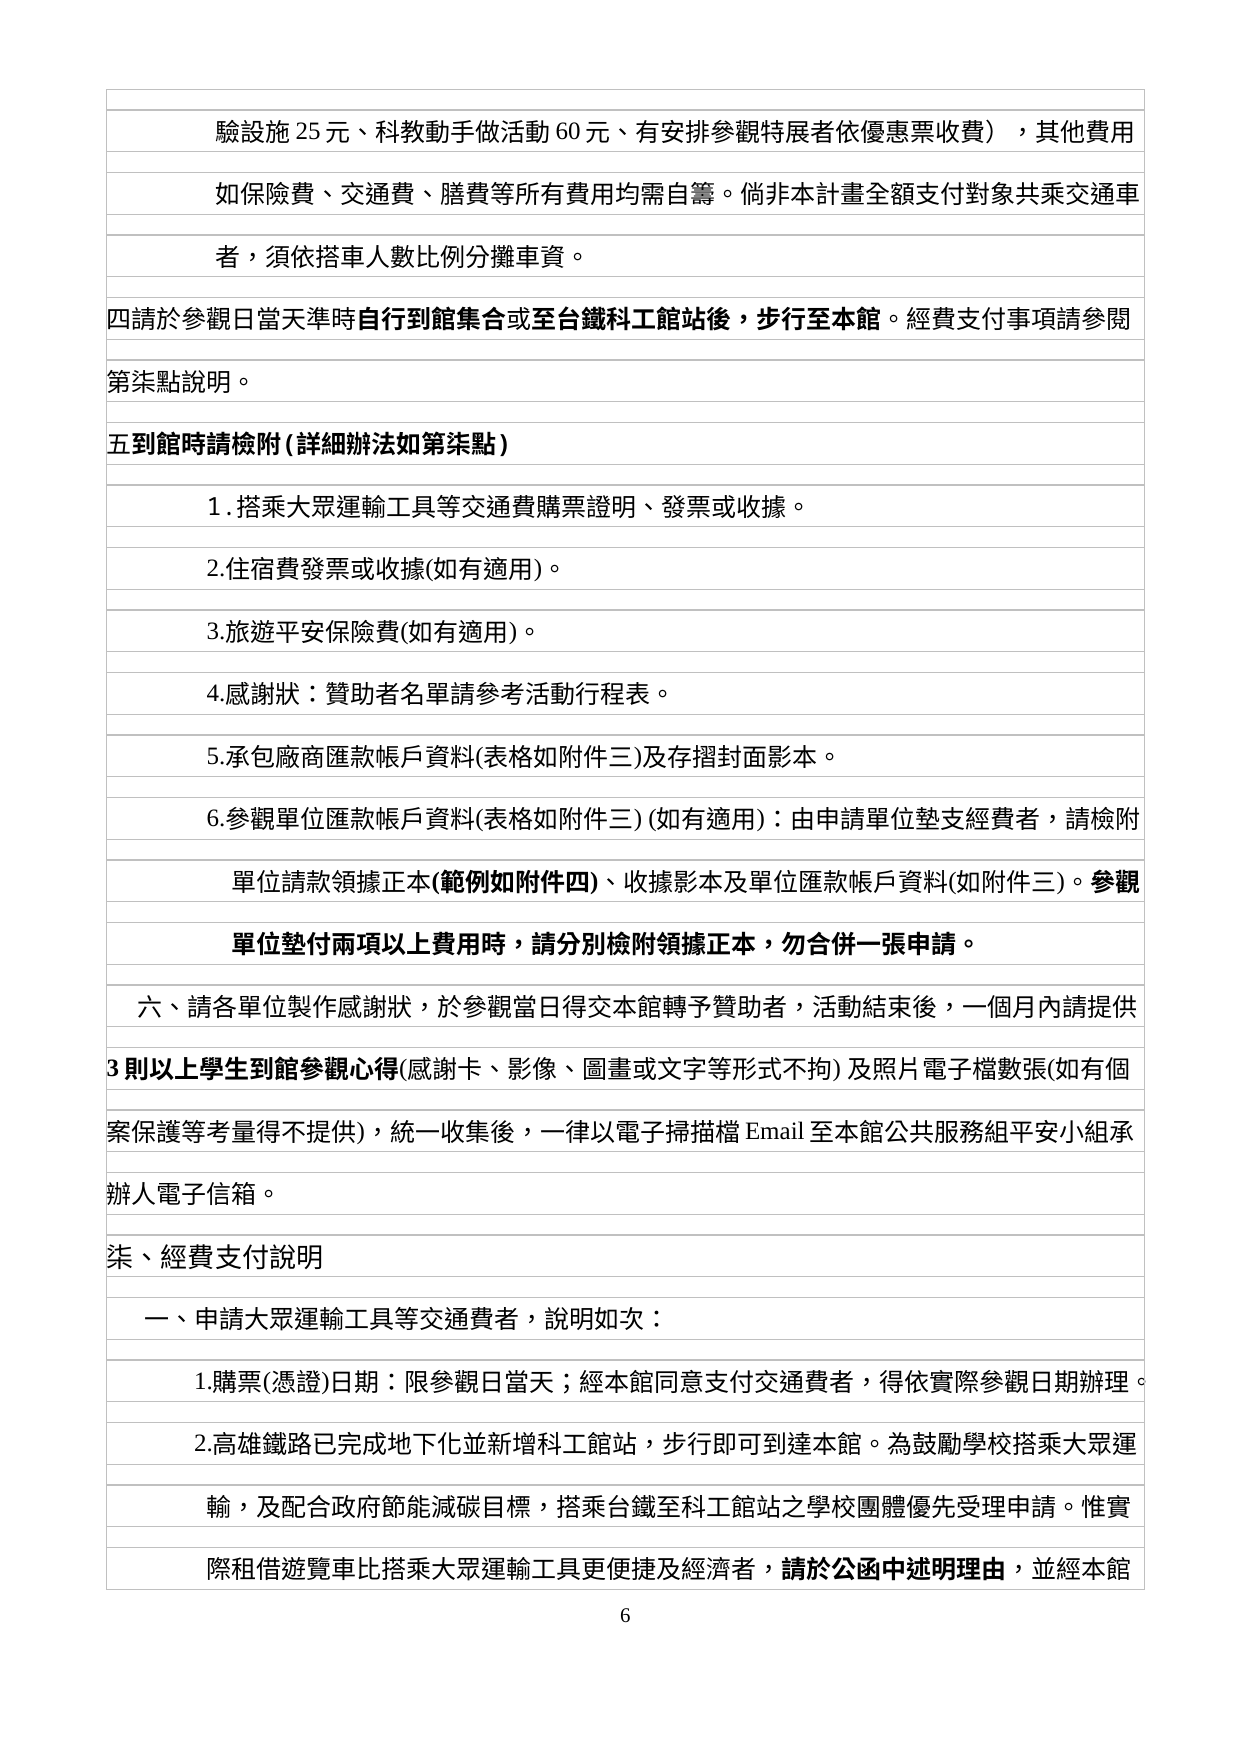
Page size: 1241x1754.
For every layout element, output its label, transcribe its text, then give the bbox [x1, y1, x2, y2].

list [107, 340, 1144, 359]
text [206, 527, 1144, 547]
text 4.感謝狀：贊助者名單請參考活動行程表。 [206, 673, 1144, 714]
text [194, 1402, 1144, 1422]
text 3則以上學生到館參觀心得(感謝卡、影像、圖畫或文字等形式不拘) 及照片電子檔數張(如有個 [107, 1048, 1144, 1089]
text [107, 1027, 1144, 1047]
text [206, 840, 1144, 859]
text [206, 777, 1144, 797]
text 一、申請大眾運輸工具等交通費者，說明如次： [144, 1298, 1144, 1339]
text 輸，及配合政府節能減碳目標，搭乘台鐵至科工館站之學校團體優先受理申請。惟實 [194, 1486, 1144, 1526]
text 1.搭乘大眾運輸工具等交通費購票證明、發票或收據。 [206, 486, 1144, 526]
text 辦人電子信箱。 [107, 1173, 1144, 1214]
text [206, 652, 1144, 672]
list 到館時請檢附(詳細辦法如第柒點) [107, 423, 1144, 464]
text 1.購票(憑證)日期：限參觀日當天；經本館同意支付交通費者，得依實際參觀日期辦理。 [107, 1361, 1144, 1401]
list [107, 277, 1144, 297]
text 際租借遊覽車比搭乘大眾運輸工具更便捷及經濟者，請於公函中述明理由，並經本館 [194, 1548, 1144, 1589]
text [215, 90, 1144, 109]
list 第柒點說明。 [107, 361, 1144, 401]
text 單位請款領據正本(範例如附件四)、收據影本及單位匯款帳戶資料(如附件三)。參觀 [206, 861, 1144, 901]
text [194, 1465, 1144, 1484]
text 驗設施25元、科教動手做活動60元、有安排參觀特展者依優惠票收費），其他費用 [215, 111, 1144, 151]
text [107, 1215, 1144, 1234]
text [206, 715, 1144, 734]
text 5.承包廠商匯款帳戶資料(表格如附件三)及存摺封面影本。 [206, 736, 1144, 776]
text [107, 965, 1144, 984]
text 如保險費、交通費、膳費等所有費用均需自籌。倘非本計畫全額支付對象共乘交通車 [215, 173, 1144, 214]
text [194, 1527, 1144, 1547]
list [107, 402, 1144, 422]
text [215, 215, 1144, 234]
text [206, 465, 1144, 484]
text [107, 1152, 1144, 1172]
list 請於參觀日當天準時自行到館集合或至台鐵科工館站後，步行至本館。經費支付事項請參閱 [107, 298, 1144, 339]
text 3.旅遊平安保險費(如有適用)。 [206, 611, 1144, 651]
text 單位墊付兩項以上費用時，請分別檢附領據正本，勿合併一張申請。 [206, 923, 1144, 964]
text 1.購票(憑證)日期：限參觀日當天；經本館同意支付交通費者，得依實際參觀日期辦理。 [107, 1340, 1144, 1359]
text 六、請各單位製作感謝狀，於參觀當日得交本館轉予贊助者，活動結束後，一個月內請提供 [107, 986, 1144, 1026]
text [206, 902, 1144, 922]
text 2.住宿費發票或收據(如有適用)。 [206, 548, 1144, 589]
text [206, 590, 1144, 609]
text 案保護等考量得不提供)，統一收集後，一律以電子掃描檔Email至本館公共服務組平安小組承 [107, 1111, 1144, 1151]
text 者，須依搭車人數比例分攤車資。 [215, 236, 1144, 276]
text 2.高雄鐵路已完成地下化並新增科工館站，步行即可到達本館。為鼓勵學校搭乘大眾運 [194, 1423, 1144, 1464]
text [144, 1277, 1144, 1297]
text 柒、經費支付說明 [107, 1236, 1144, 1276]
text 6.參觀單位匯款帳戶資料(表格如附件三) (如有適用)：由申請單位墊支經費者，請檢附 [206, 798, 1144, 839]
text [215, 152, 1144, 172]
text [107, 1090, 1144, 1109]
